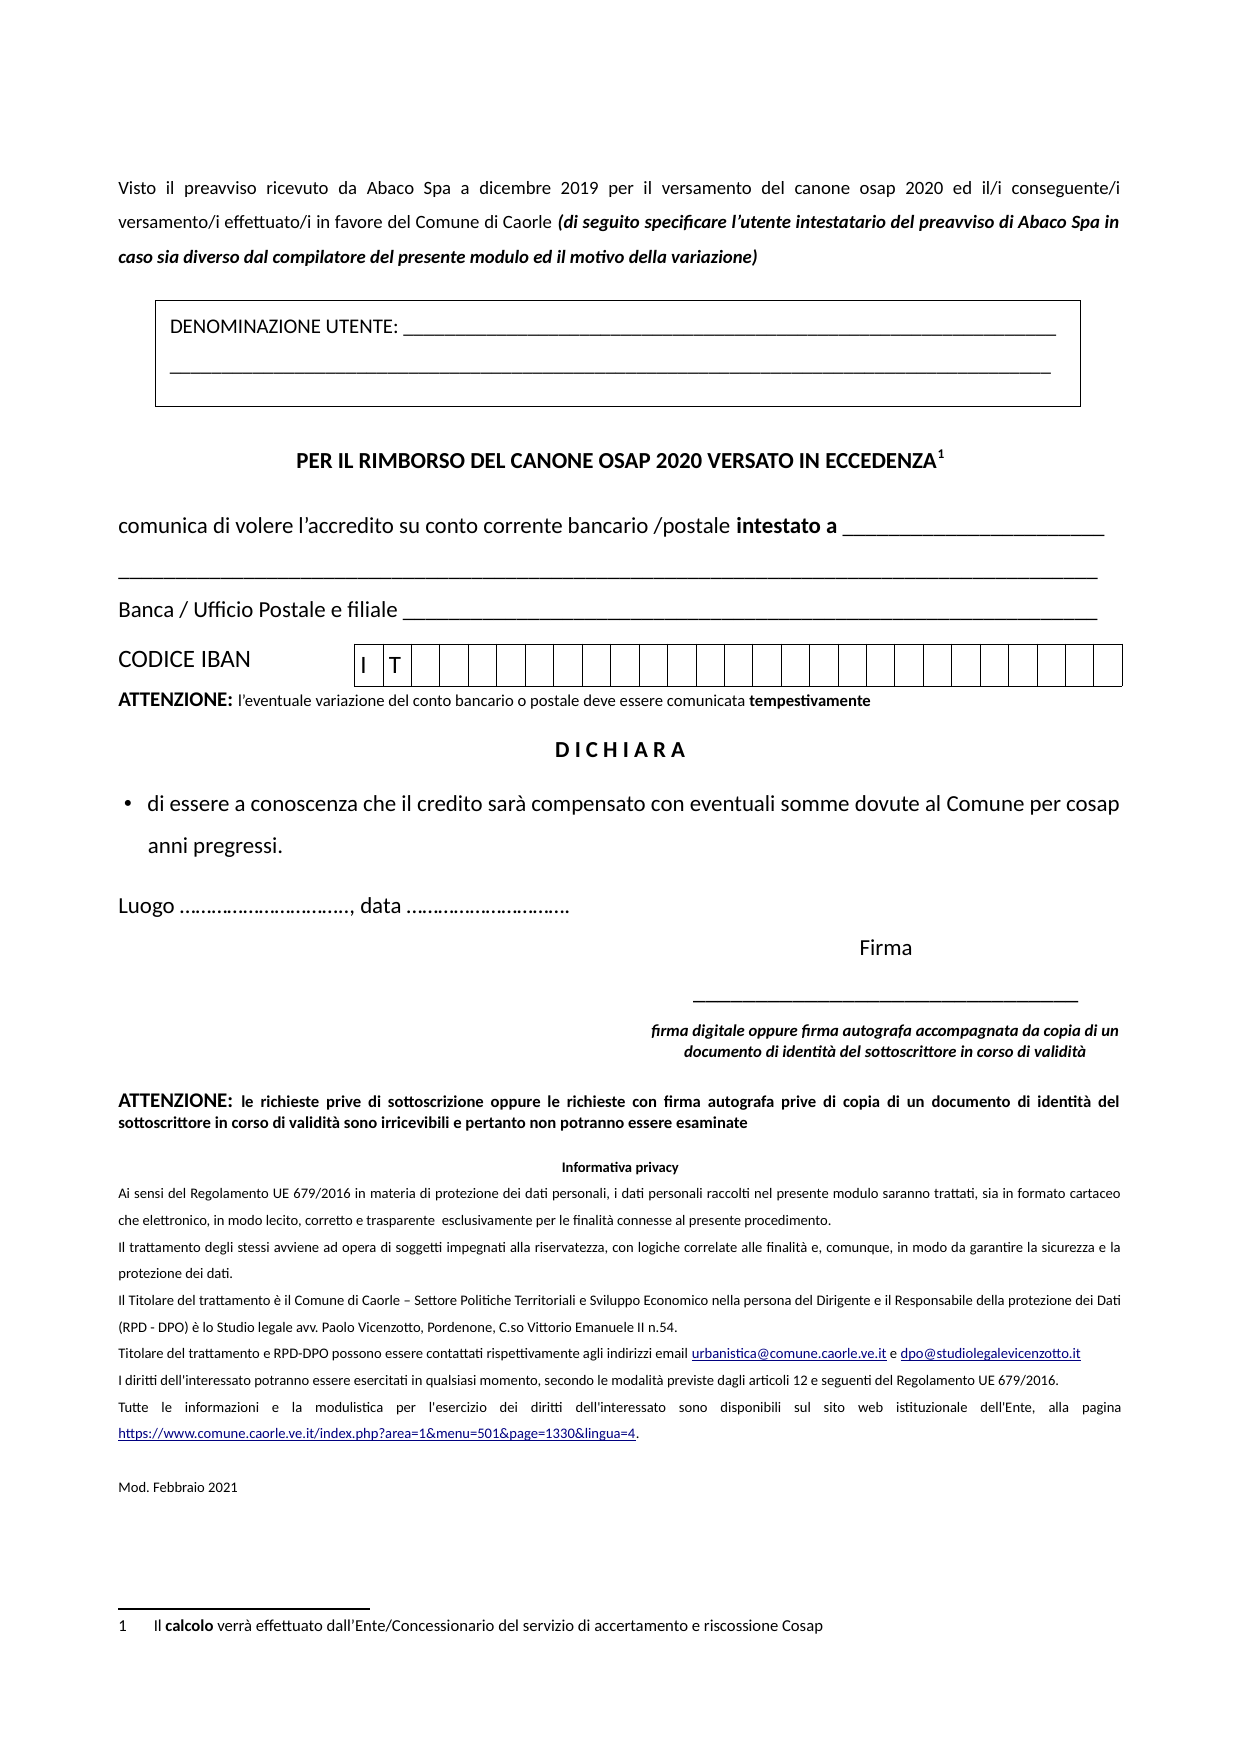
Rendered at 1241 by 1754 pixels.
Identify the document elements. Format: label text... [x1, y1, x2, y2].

table_header [668, 645, 696, 686]
text ATTENZIONE: le richieste prive di sottoscrizione oppure le richieste con firma autografa prive di copia di un documento di identità del sottoscrittore in corso di validità sono irricevibili e pertanto non potranno essere esaminate [118, 1087, 1122, 1132]
text Il trattamento degli stessi avviene ad opera di soggetti impegnati alla riservatezza, con logiche correlate alle finalità e, comunque, in modo da garantire la sicurezza e la protezione dei dati. [118, 1238, 1122, 1282]
text Tutte le informazioni e la modulistica per l'esercizio dei diritti dell'interessato sono disponibili sul sito web istituzionale dell'Ente, alla pagina https://www.comune.caorle.ve.it/index.php?area=1&menu=501&page=1330&lingua=4. [118, 1398, 1122, 1442]
table_header [952, 645, 980, 686]
table_header [725, 645, 752, 686]
table_header [782, 645, 809, 686]
table_header [1009, 645, 1037, 686]
table_header [583, 645, 610, 686]
table_header [412, 645, 439, 686]
table_header [810, 645, 838, 686]
text Firma [649, 933, 1122, 961]
table_header [497, 645, 525, 686]
text _______________________________ [649, 975, 1122, 1006]
table_header [697, 645, 724, 686]
table_header [469, 645, 496, 686]
table_header [981, 645, 1008, 686]
text CODICE IBAN [118, 643, 354, 674]
table_header [1038, 645, 1065, 686]
text Informativa privacy [118, 1158, 1122, 1176]
text Visto il preavviso ricevuto da Abaco Spa a dicembre 2019 per il versamento del canone osap 2020 ed il/i conseguente/i versamento/i effettuato/i in favore del Comune di Caorle (di seguito specificare l’utente intestatario del preavviso di Abaco Spa in caso sia diverso dal compilatore del presente modulo ed il motivo della variazione) [118, 176, 1122, 268]
text I diritti dell'interessato potranno essere esercitati in qualsiasi momento, secondo le modalità previste dagli articoli 12 e seguenti del Regolamento UE 679/2016. [118, 1371, 1122, 1389]
table_header [440, 645, 468, 686]
table_header [839, 645, 866, 686]
text Il Titolare del trattamento è il Comune di Caorle – Settore Politiche Territoriali e Sviluppo Economico nella persona del Dirigente e il Responsabile della protezione dei Dati (RPD - DPO) è lo Studio legale avv. Paolo Vicenzotto, Pordenone, C.so Vittorio Emanuele II n.54. [118, 1291, 1122, 1336]
table_header I [355, 645, 383, 686]
text Banca / Ufficio Postale e filiale _____________________________________________________________ [118, 596, 1122, 624]
table_header [895, 645, 923, 686]
table_header [924, 645, 951, 686]
table_header [1094, 645, 1122, 686]
table_header [526, 645, 553, 686]
text Mod. Febbraio 2021 [118, 1478, 1122, 1496]
text firma digitale oppure firma autografa accompagnata da copia di un documento di identità del sottoscrittore in corso di validità [649, 1021, 1122, 1061]
text Il calcolo verrà effettuato dall’Ente/Concessionario del servizio di accertamento e riscossione Cosap [118, 1616, 1122, 1636]
text Luogo ………………………….., data …………………………. [118, 891, 1122, 919]
table_header T [384, 645, 411, 686]
text D I C H I A R A [118, 736, 1122, 764]
table_header [1066, 645, 1093, 686]
text PER IL RIMBORSO DEL CANONE OSAP 2020 VERSATO IN ECCEDENZA [118, 446, 1122, 474]
text Ai sensi del Regolamento UE 679/2016 in materia di protezione dei dati personali, i dati personali raccolti nel presente modulo saranno trattati, sia in formato cartaceo che elettronico, in modo lecito, corretto e trasparente esclusivamente per le finalità connesse al presente procedimento. [118, 1184, 1122, 1229]
table_header [867, 645, 894, 686]
list di essere a conoscenza che il credito sarà compensato con eventuali somme dovute al Comune per cosap anni pregressi. [124, 789, 1122, 859]
text ATTENZIONE: l’eventuale variazione del conto bancario o postale deve essere comunicata tempestivamente [118, 686, 1122, 711]
table_header [611, 645, 639, 686]
table_header [640, 645, 667, 686]
text Titolare del trattamento e RPD-DPO possono essere contattati rispettivamente agli indirizzi email urbanistica@comune.caorle.ve.it e dpo@studiolegalevicenzotto.it [118, 1344, 1122, 1362]
table_header [753, 645, 781, 686]
table_header [554, 645, 582, 686]
text comunica di volere l’accredito su conto corrente bancario /postale intestato a _______________________ ______________________________________________________________________________________ [118, 512, 1122, 582]
